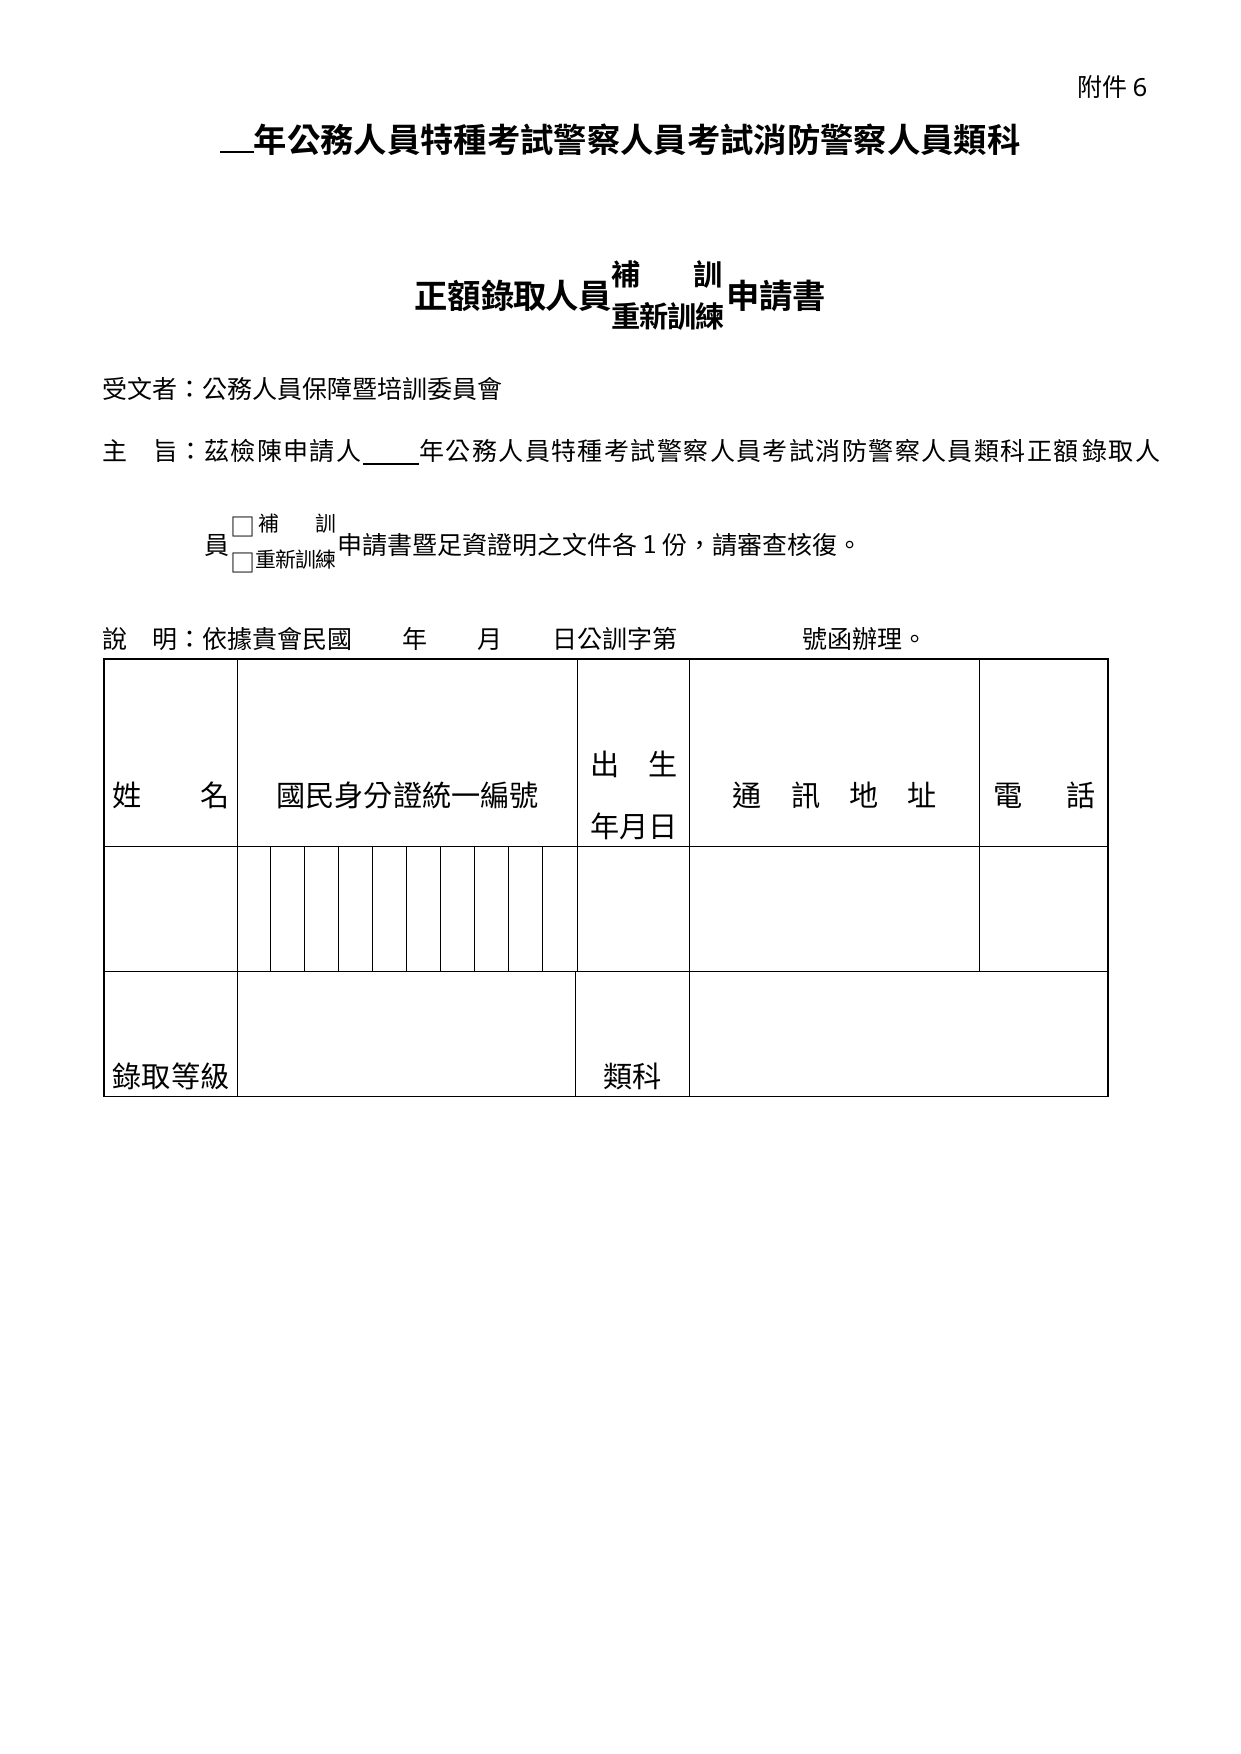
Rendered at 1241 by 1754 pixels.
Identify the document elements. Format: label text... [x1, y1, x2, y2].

text 說 明：依據貴會民國 年 月 日公訓字第 號函辦理。 [102, 596, 1160, 658]
table_cell [105, 847, 237, 971]
table_cell [305, 847, 338, 971]
table_cell [475, 847, 508, 971]
table_header 姓 名 [105, 660, 237, 846]
table_cell [339, 847, 372, 971]
text 正額錄取人員補 訓重新訓練申請書 [118, 221, 1122, 346]
table_cell [578, 847, 689, 971]
text 年公務人員特種考試警察人員考試消防警察人員類科 [118, 60, 1175, 158]
table_cell [271, 847, 304, 971]
table_cell [980, 847, 1107, 971]
table_cell [238, 972, 575, 1096]
table_cell [441, 847, 474, 971]
table_cell [690, 847, 979, 971]
table_cell 錄取等級 [105, 972, 237, 1096]
table_header 電 話 [980, 660, 1107, 846]
text 附件6 [1077, 67, 1160, 103]
table_cell [373, 847, 406, 971]
table_cell 類科 [576, 972, 689, 1096]
table_cell [238, 847, 270, 971]
table_cell [543, 847, 577, 971]
table_header 通 訊 地 址 [690, 660, 979, 846]
table_cell [509, 847, 542, 971]
text 主 旨：茲檢陳申請人 年公務人員特種考試警察人員考試消防警察人員類科正額錄取人員□補 訓□重新訓練申請書暨足資證明之文件各1份，請審查核復。 [102, 408, 1160, 596]
table_cell [407, 847, 440, 971]
text 受文者：公務人員保障暨培訓委員會 [102, 346, 1160, 408]
table_header 出 生 年月日 [578, 660, 689, 846]
table_cell [690, 972, 1107, 1096]
table_header 國民身分證統一編號 [238, 660, 577, 846]
